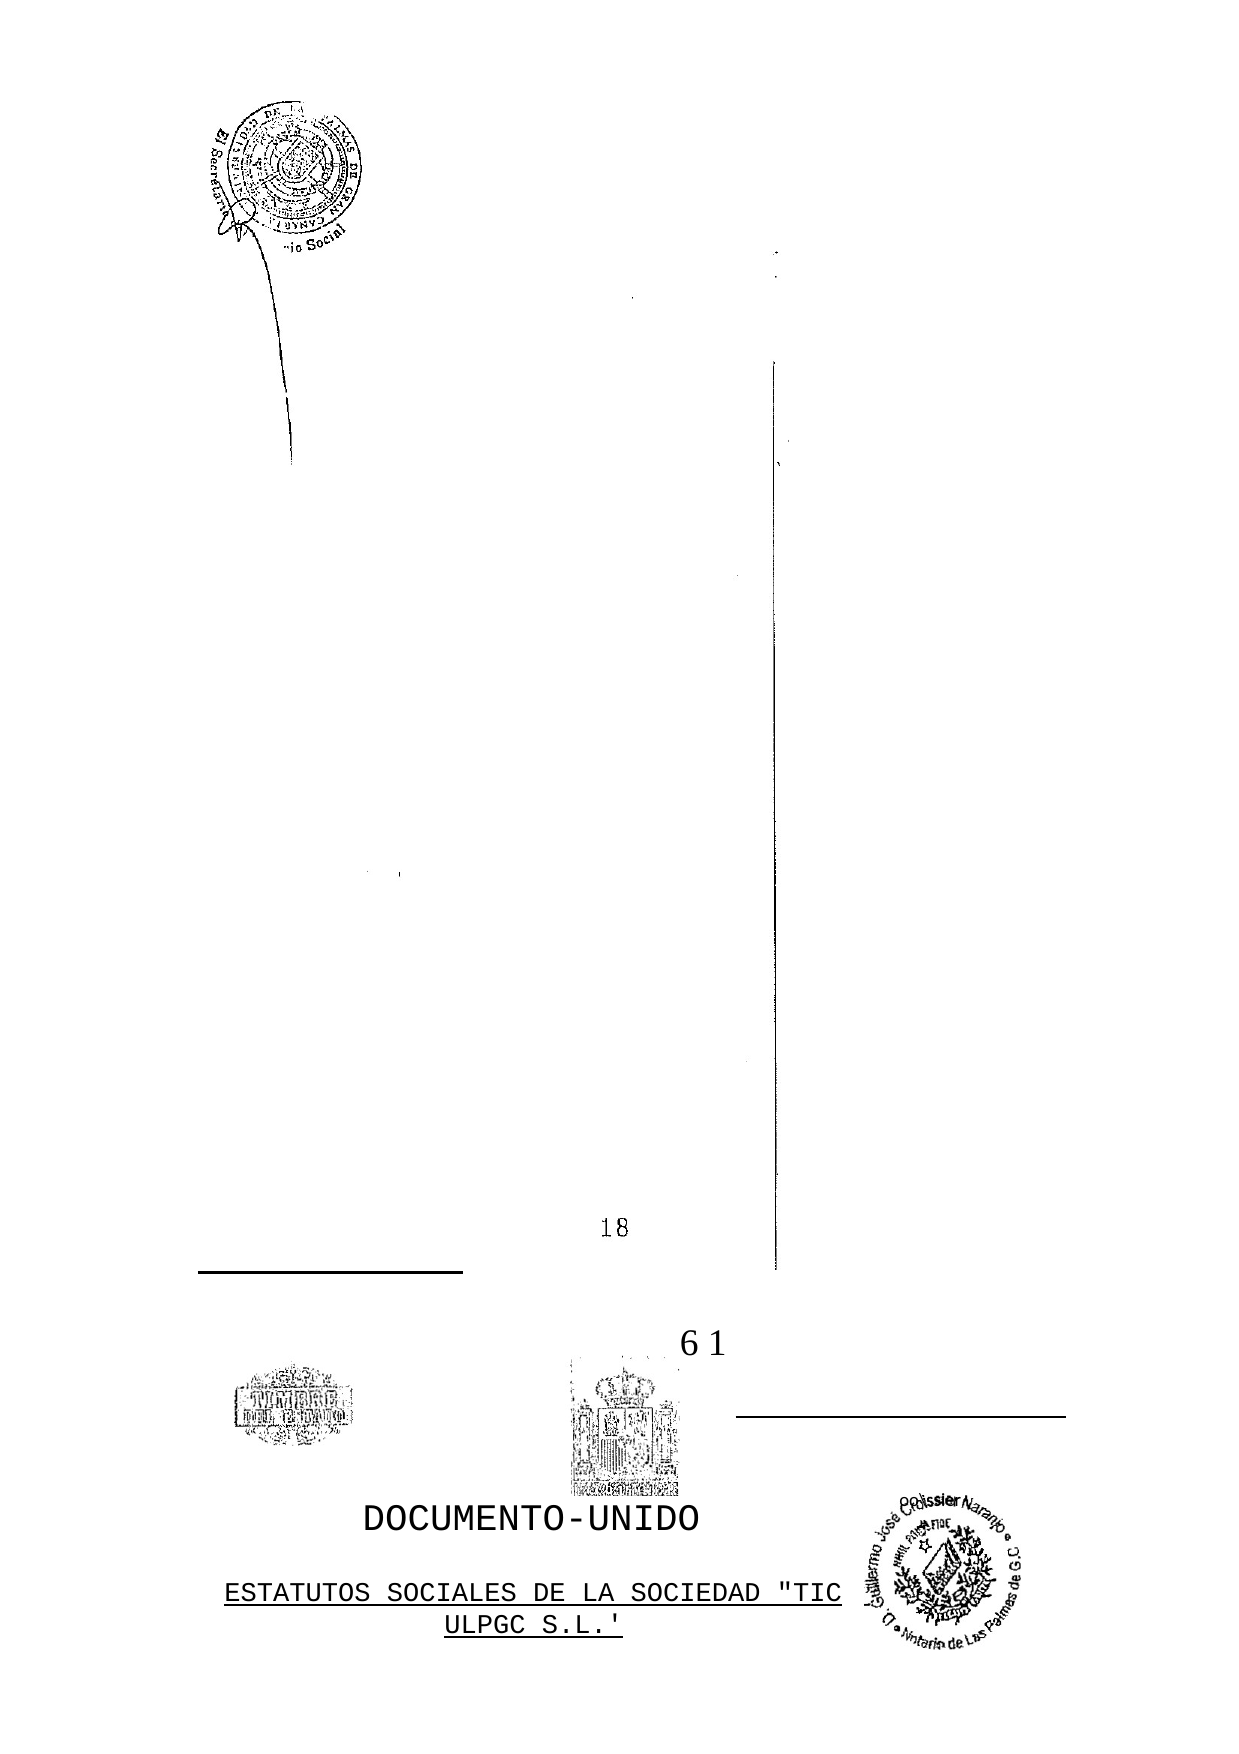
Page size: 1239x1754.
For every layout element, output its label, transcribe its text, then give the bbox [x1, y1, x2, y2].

text [1021, 1499, 1089, 1542]
text [1021, 1579, 1076, 1642]
text ESTATUTOS SOCIALES DE LA SOCIEDAD "TIC ULPGC S.L.' [202, 1579, 864, 1642]
text 6 1 [198, 1321, 1064, 1495]
text DOCUMENTO-UNIDO [198, 1499, 864, 1542]
